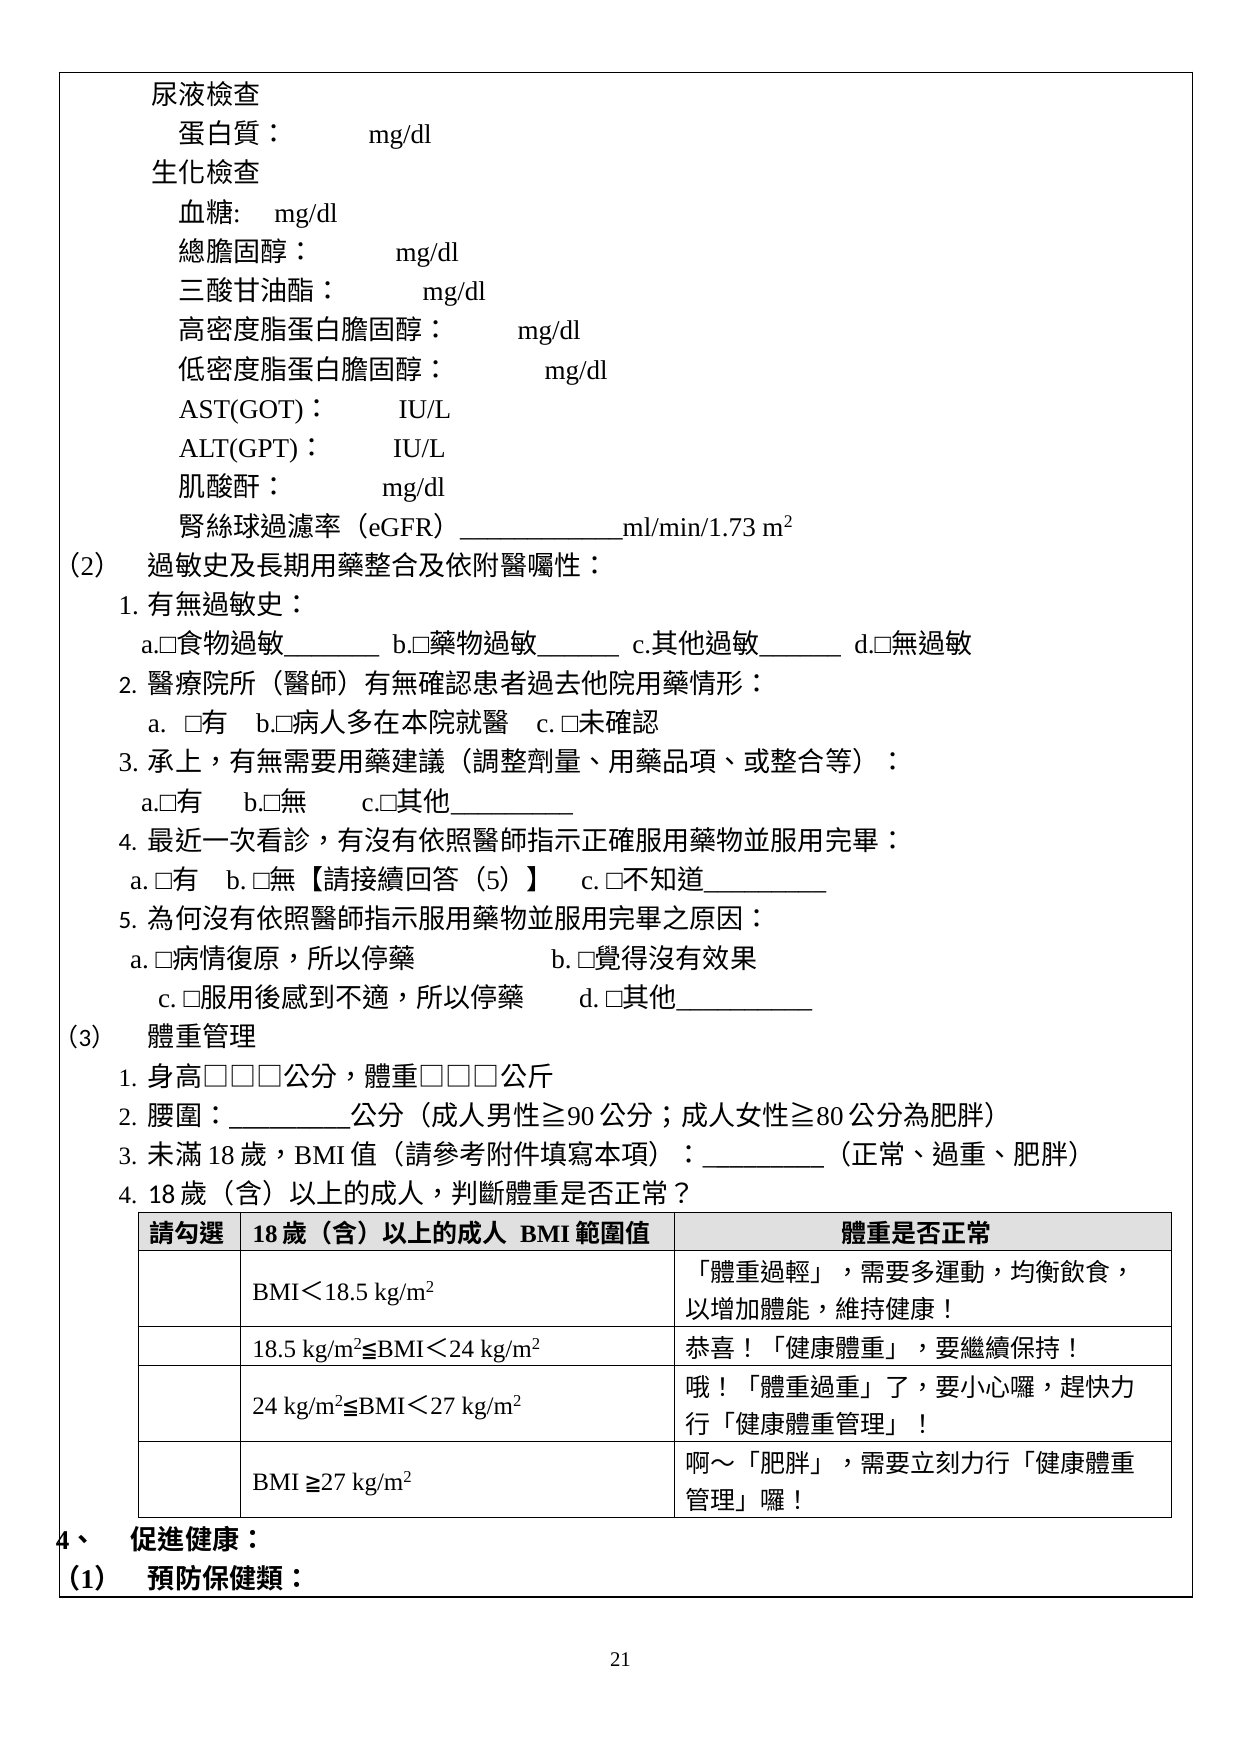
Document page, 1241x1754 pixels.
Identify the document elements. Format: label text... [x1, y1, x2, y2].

table_header 體重是否正常 [675, 1213, 1171, 1250]
table_cell 哦！「體重過重」了，要小心囉，趕快力行「健康體重管理」！ [675, 1366, 1171, 1441]
table_cell [139, 1442, 240, 1517]
table_cell 收案原因： 收案原因：a.慢性病□ b.非慢性病□ c.門診高利用者□ d.75歲以上年長病患□ e.醫療給付改善方案□ f.其他□ 慢性病之病名（請書寫中文）： （1）主診斷：___________ （2）次診斷：_________ （3）次診斷：__________ 收案對象照護情形： 最近一次追蹤診療情形（請就有資料部分填寫）： 此次就醫，病人自述病情：_____________________________________________________________________ 尿液檢查 蛋白質： mg/dl 生化檢查 血糖: mg/dl 總膽固醇： mg/dl 三酸甘油酯： mg/dl 高密度脂蛋白膽固醇： mg/dl 低密度脂蛋白膽固醇： mg/dl AST(GOT)： IU/L ALT(GPT)： IU/L 肌酸酐： mg/dl 腎絲球過濾率（eGFR）____________ml/min/1.73 m2 過敏史及長期用藥整合及依附醫囑性： 有無過敏史： a.□食物過敏_______ b.□藥物過敏______ c.其他過敏______ d.□無過敏 醫療院所（醫師）有無確認患者過去他院用藥情形： □有 b.□病人多在本院就醫 c. □未確認 承上，有無需要用藥建議（調整劑量、用藥品項、或整合等）： a.□有 b.□無 c.□其他_________ 最近一次看診，有沒有依照醫師指示正確服用藥物並服用完畢： a. □有 b. □無【請接續回答（5）】 c. □不知道_________ 為何沒有依照醫師指示服用藥物並服用完畢之原因： a. □病情復原，所以停藥 b. □覺得沒有效果 c. □服用後感到不適，所以停藥 d. □其他__________ 體重管理 身高□□□公分，體重□□□公斤 腰圍：_________公分（成人男性≧90公分；成人女性≧80公分為肥胖） 未滿18歲，BMI值（請參考附件填寫本項）：_________（正常、過重、肥胖） 18歲（含）以上的成人，判斷體重是否正常？ 促進健康： 預防保健類： 是否曾接受下列服務： □成人預防保健服務：65歲，每年1次；40歲，每3年1次（上次檢查日期： ） □大腸癌篩檢（糞便潛血檢驗）：50-70歲，每2年1次（上次檢查日期： ） □子宮頸抹片：女性30歲以上，每年1次（上次檢查日期： ） □流感疫苗：65歲以上老人、重病、6個月-6歲小孩，每年1次（上次接種日期： ） □兒童預防保健服務 生活習慣： 請問您現在「吸菸」情形： □有，每天吸菸 b. □有時候吸菸 c. □無 請問您過去一年有沒有戒菸：a.□有 b. □無 請問您現在「嚼食檳榔」情形：a.□有（請接續回答第4題） b□無 曾經嚼食檳榔者，過去一年內有沒有到醫院診所做過口腔檢查a.□有 b. □無 酒精：a.□酗酒 b.□社交淺酌c.□滴酒不沾 請問您現在「運動」情形：a.□有，定期運動 b.□.偶而運動 c.□無 [60, 73, 1192, 1596]
table_cell [139, 1327, 240, 1365]
table_cell 恭喜！「健康體重」，要繼續保持！ [675, 1327, 1171, 1365]
table_cell [139, 1251, 240, 1326]
table_cell 24 kg/m2≦BMI＜27 kg/m2 [241, 1366, 674, 1441]
table_cell 啊～「肥胖」，需要立刻力行「健康體重管理」囉！ [675, 1442, 1171, 1517]
table_cell [139, 1366, 240, 1441]
table_cell 18.5 kg/m2≦BMI＜24 kg/m2 [241, 1327, 674, 1365]
table_cell 「體重過輕」，需要多運動，均衡飲食，以增加體能，維持健康！ [675, 1251, 1171, 1326]
table_cell BMI ≧27 kg/m2 [241, 1442, 674, 1517]
table_header 請勾選 [139, 1213, 240, 1250]
table_header 18歲（含）以上的成人 BMI範圍值 [241, 1213, 674, 1250]
table_cell BMI＜18.5 kg/m2 [241, 1251, 674, 1326]
